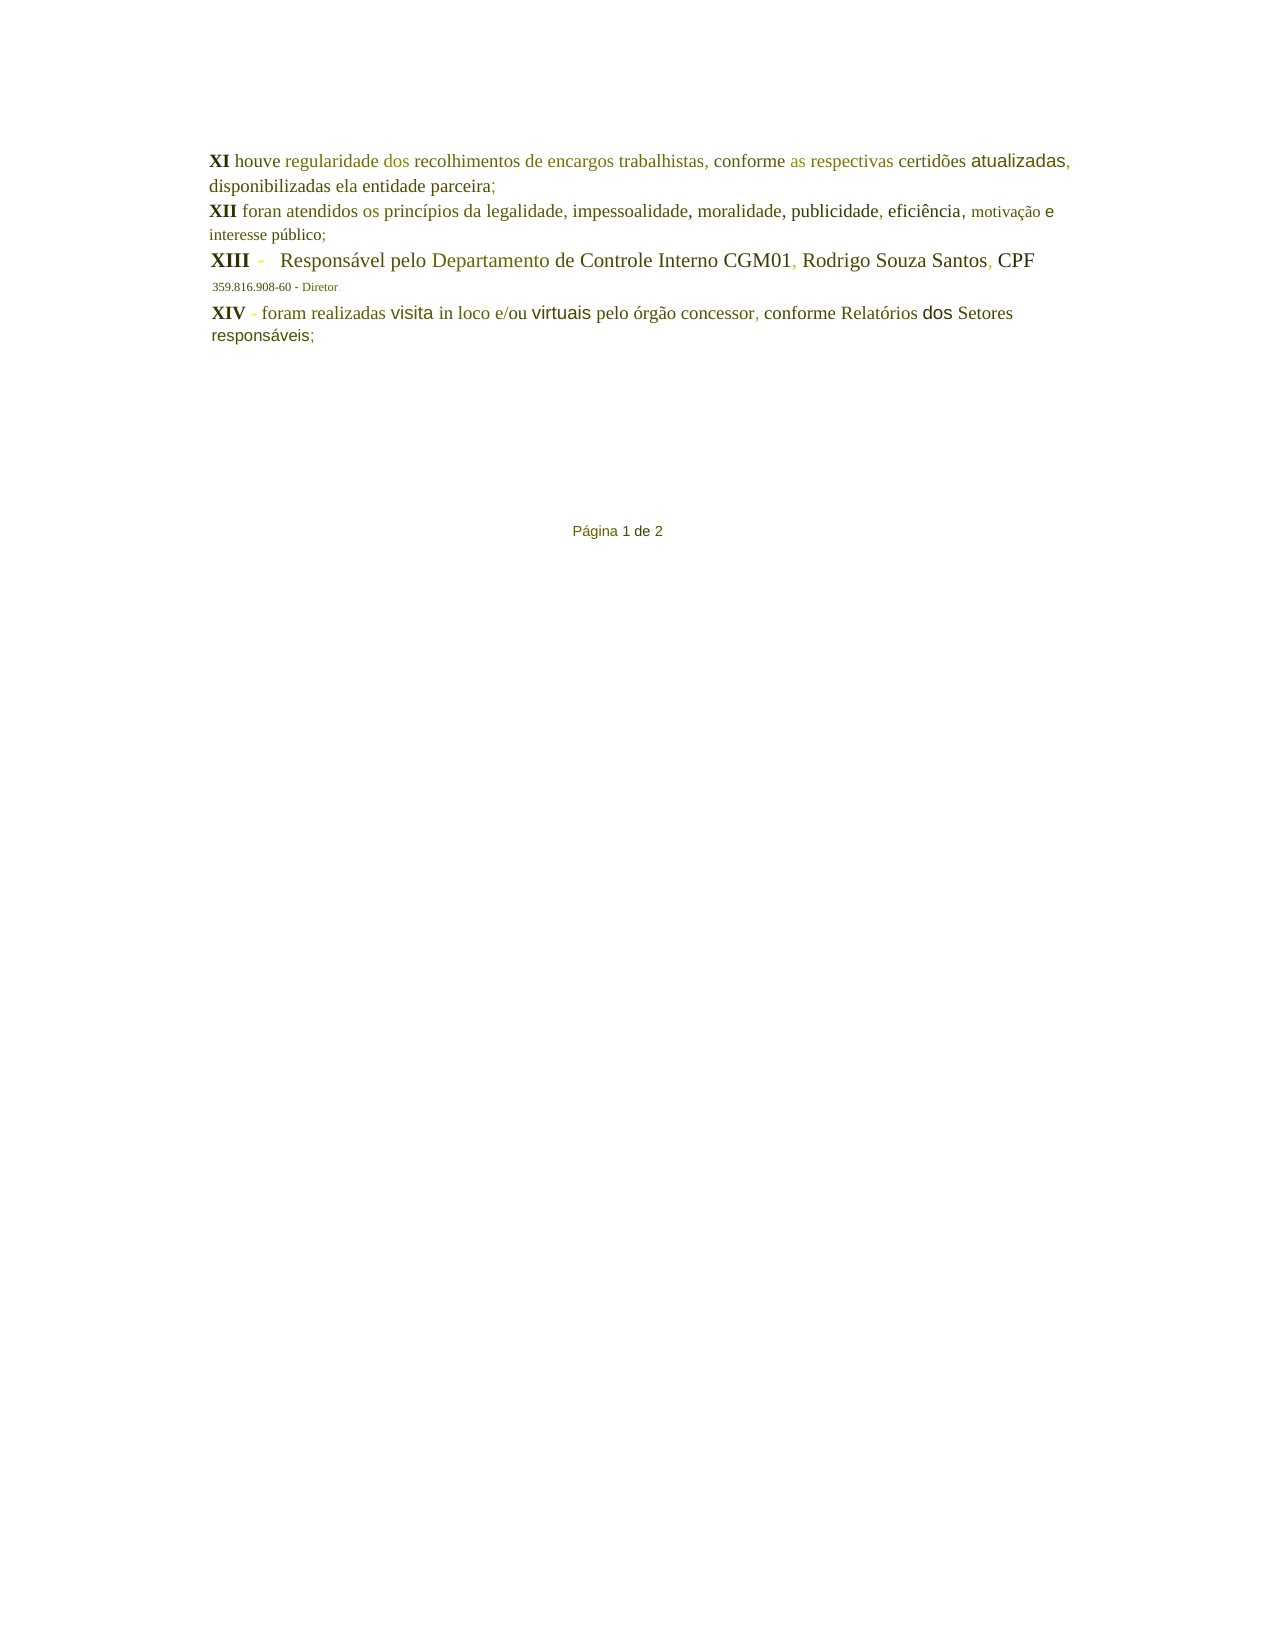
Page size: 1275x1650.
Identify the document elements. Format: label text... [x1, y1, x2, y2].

text 359.816.908-60 - Diretor. [212, 279, 472, 294]
text XII foran atendidos os princípios da legalidade, impessoalidade, moralidade, publicidade, eficiência, motivação e interesse público; [209, 200, 1091, 243]
text XI houve regularidade dos recolhimentos de encargos trabalhistas, conforme as respectivas certidões atualizadas, disponibilizadas ela entidade parceira; [209, 150, 1091, 197]
text XIII - Responsável pelo Departamento de Controle Interno CGM01, Rodrigo Souza Santos, CPF [210, 248, 1092, 274]
text Página 1 de 2 [572, 523, 734, 539]
text XIV - foram realizadas visita in loco e/ou virtuais pelo órgão concessor, conforme Relatórios dos Setores responsáveis; [211, 302, 1059, 345]
